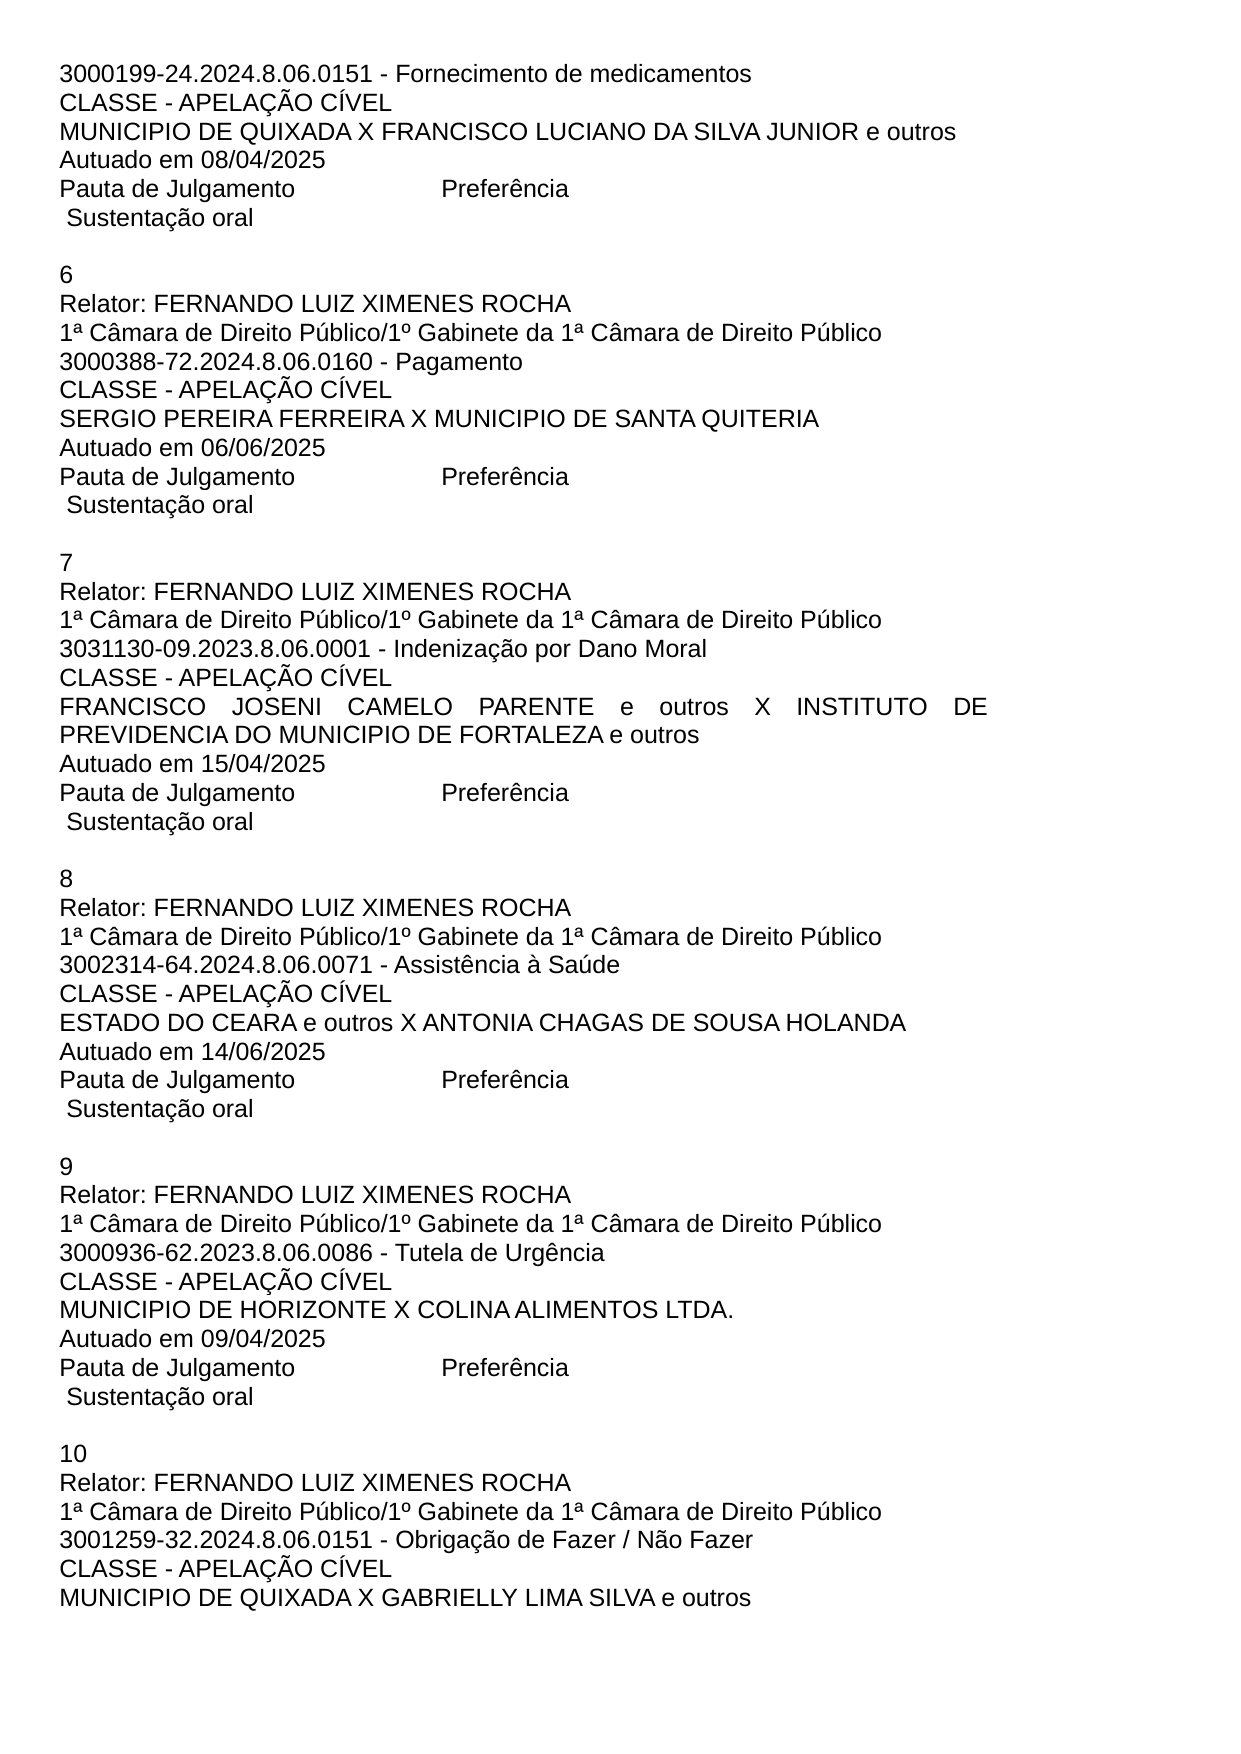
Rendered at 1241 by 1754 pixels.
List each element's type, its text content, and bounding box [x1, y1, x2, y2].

text 3031130-09.2023.8.06.0001 - Indenização por Dano Moral [59, 634, 989, 663]
text Relator: FERNANDO LUIZ XIMENES ROCHA [59, 893, 989, 922]
text CLASSE - APELAÇÃO CÍVEL [59, 1554, 989, 1583]
text Sustentação oral [59, 490, 989, 519]
text Relator: FERNANDO LUIZ XIMENES ROCHA [59, 289, 989, 318]
text 1ª Câmara de Direito Público/1º Gabinete da 1ª Câmara de Direito Público [59, 318, 989, 347]
text CLASSE - APELAÇÃO CÍVEL [59, 1267, 989, 1295]
text CLASSE - APELAÇÃO CÍVEL [59, 375, 989, 404]
text 9 [59, 1152, 989, 1180]
text ESTADO DO CEARA e outros X ANTONIA CHAGAS DE SOUSA HOLANDA [59, 1008, 989, 1037]
text Sustentação oral [59, 203, 989, 232]
text Sustentação oral [59, 1094, 989, 1123]
text 3000936-62.2023.8.06.0086 - Tutela de Urgência [59, 1238, 989, 1267]
text MUNICIPIO DE QUIXADA X GABRIELLY LIMA SILVA e outros [59, 1583, 989, 1612]
text 3002314-64.2024.8.06.0071 - Assistência à Saúde [59, 950, 989, 979]
text Pauta de Julgamento Preferência [59, 1065, 989, 1094]
text Pauta de Julgamento Preferência [59, 174, 989, 203]
text Autuado em 15/04/2025 [59, 749, 989, 778]
text 1ª Câmara de Direito Público/1º Gabinete da 1ª Câmara de Direito Público [59, 1497, 989, 1525]
text 1ª Câmara de Direito Público/1º Gabinete da 1ª Câmara de Direito Público [59, 605, 989, 634]
text Sustentação oral [59, 1382, 989, 1410]
text MUNICIPIO DE HORIZONTE X COLINA ALIMENTOS LTDA. [59, 1295, 989, 1324]
text Autuado em 08/04/2025 [59, 145, 989, 174]
text Relator: FERNANDO LUIZ XIMENES ROCHA [59, 577, 989, 605]
text Autuado em 06/06/2025 [59, 433, 989, 462]
text 3000388-72.2024.8.06.0160 - Pagamento [59, 347, 989, 375]
text 10 [59, 1439, 989, 1468]
text Autuado em 09/04/2025 [59, 1324, 989, 1353]
text CLASSE - APELAÇÃO CÍVEL [59, 979, 989, 1008]
text Pauta de Julgamento Preferência [59, 1353, 989, 1382]
text Pauta de Julgamento Preferência [59, 778, 989, 807]
text SERGIO PEREIRA FERREIRA X MUNICIPIO DE SANTA QUITERIA [59, 404, 989, 433]
text 1ª Câmara de Direito Público/1º Gabinete da 1ª Câmara de Direito Público [59, 1209, 989, 1238]
text Relator: FERNANDO LUIZ XIMENES ROCHA [59, 1468, 989, 1497]
text Autuado em 14/06/2025 [59, 1037, 989, 1065]
text 8 [59, 864, 989, 893]
text Pauta de Julgamento Preferência [59, 462, 989, 490]
text Sustentação oral [59, 807, 989, 835]
text CLASSE - APELAÇÃO CÍVEL [59, 88, 989, 117]
text 3000199-24.2024.8.06.0151 - Fornecimento de medicamentos [59, 59, 989, 88]
text 7 [59, 548, 989, 577]
text 1ª Câmara de Direito Público/1º Gabinete da 1ª Câmara de Direito Público [59, 922, 989, 950]
text 3001259-32.2024.8.06.0151 - Obrigação de Fazer / Não Fazer [59, 1525, 989, 1554]
text CLASSE - APELAÇÃO CÍVEL [59, 663, 989, 692]
text 6 [59, 260, 989, 289]
text FRANCISCO JOSENI CAMELO PARENTE e outros X INSTITUTO DE PREVIDENCIA DO MUNICIPIO DE FORTALEZA e outros [59, 692, 989, 749]
text MUNICIPIO DE QUIXADA X FRANCISCO LUCIANO DA SILVA JUNIOR e outros [59, 117, 989, 145]
text Relator: FERNANDO LUIZ XIMENES ROCHA [59, 1180, 989, 1209]
